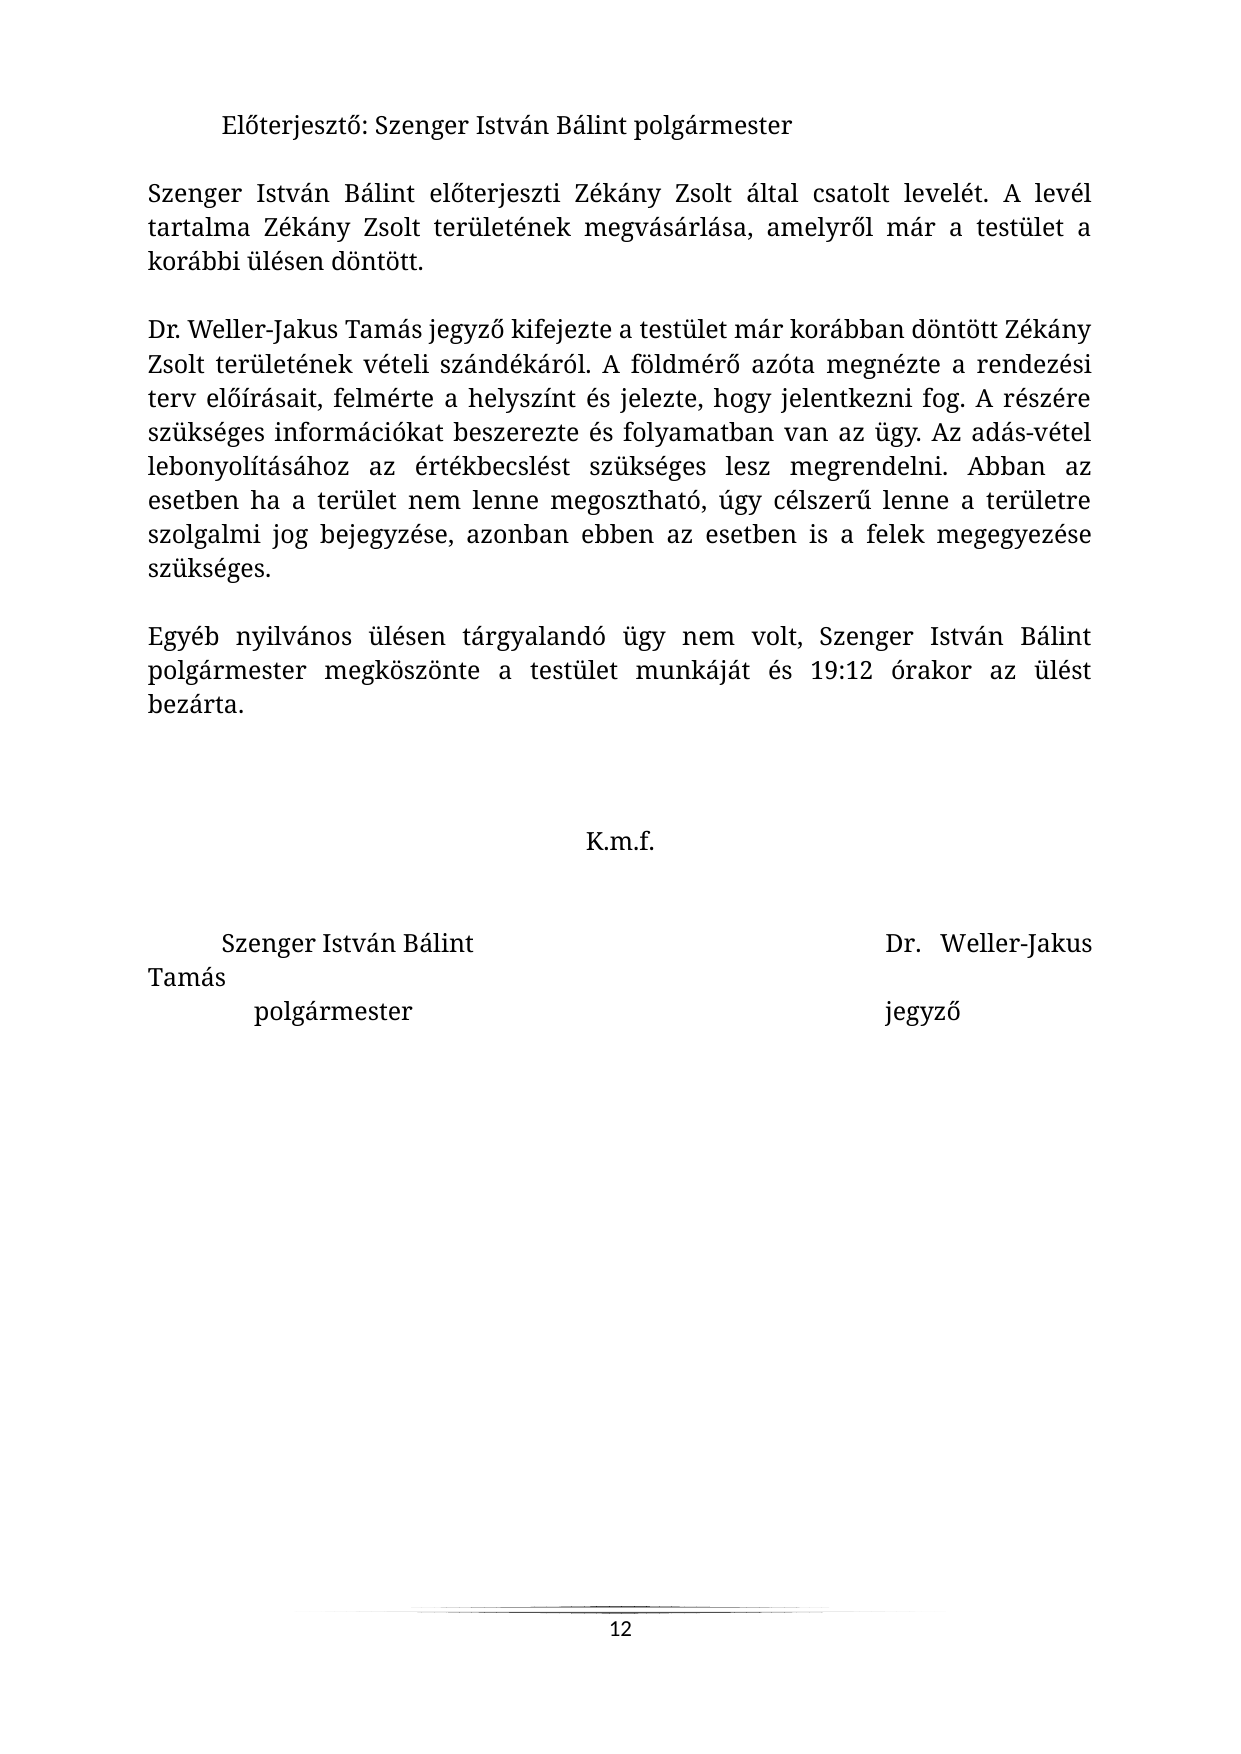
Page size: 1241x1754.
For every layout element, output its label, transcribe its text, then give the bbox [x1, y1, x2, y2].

text K.m.f. [148, 823, 1093, 857]
text Előterjesztő: Szenger István Bálint polgármester [148, 108, 1093, 142]
text Egyéb nyilvános ülésen tárgyalandó ügy nem volt, Szenger István Bálint polgármester megköszönte a testület munkáját és 19:12 órakor az ülést bezárta. [148, 619, 1093, 721]
text Szenger István Bálint előterjeszti Zékány Zsolt által csatolt levelét. A levél tartalma Zékány Zsolt területének megvásárlása, amelyről már a testület a korábbi ülésen döntött. [148, 176, 1093, 278]
text Dr. Weller-Jakus Tamás jegyző kifejezte a testület már korábban döntött Zékány Zsolt területének vételi szándékáról. A földmérő azóta megnézte a rendezési terv előírásait, felmérte a helyszínt és jelezte, hogy jelentkezni fog. A részére szükséges információkat beszerezte és folyamatban van az ügy. Az adás-vétel lebonyolításához az értékbecslést szükséges lesz megrendelni. Abban az esetben ha a terület nem lenne megosztható, úgy célszerű lenne a területre szolgalmi jog bejegyzése, azonban ebben az esetben is a felek megegyezése szükséges. [148, 312, 1093, 585]
text polgármester jegyző [148, 993, 1093, 1027]
text Szenger István Bálint Dr. Weller-Jakus Tamás [148, 925, 1093, 993]
